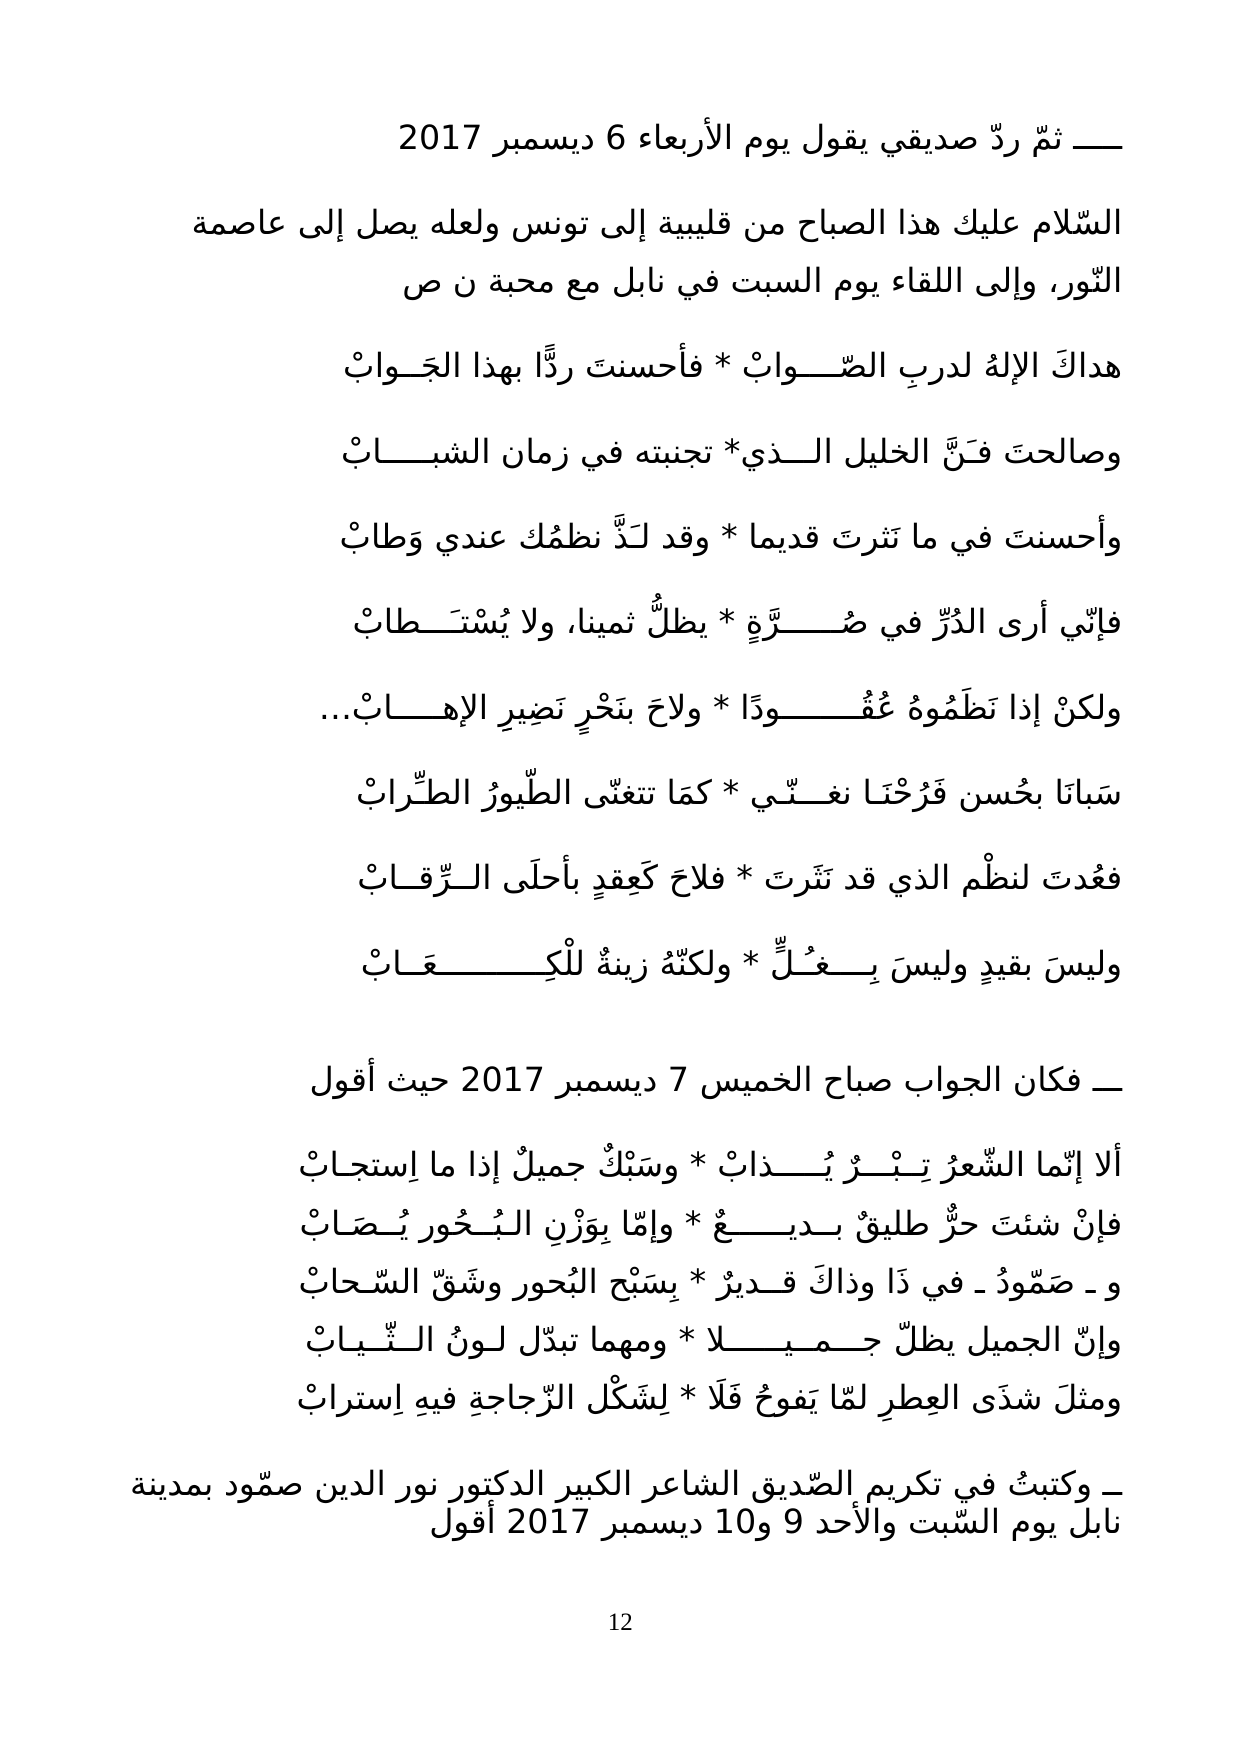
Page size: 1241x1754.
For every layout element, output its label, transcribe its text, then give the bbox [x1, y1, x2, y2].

subtitle ألا إنّما الشّعرُ تِــبْـــرٌ يُـــــذابْ * وسَبْكٌ جميلٌ إذا ما اِستجـابْ فإنْ شئتَ حرٌّ طليقٌ بــديــــــعٌ * وإمّا بِوَزْنِ الـبُــحُور يُــصَـابْ و ـ صَمّودُ ـ في ذَا وذاكَ قــديرٌ * بِسَبْح البُحور وشَقّ السّـحابْ وإنّ الجميل يظلّ جـــمــيــــــلا * ومهما تبدّل لـونُ الــثّــيـابْ ومثلَ شذَى العِطرِ لمّا يَفوحُ فَلَا * لِشَكْل الزّجاجةِ فيهِ اِسترابْ [118, 1146, 1122, 1418]
subtitle ولكنْ إذا نَظَمُوهُ عُقُــــــــودًا * ولاحَ بنَحْرٍ نَضِيرِِ الإهـــــابْ… [118, 688, 1122, 727]
subtitle ـــــ ثمّ ردّ صديقي يقول يوم الأربعاء 6 ديسمبر 2017 [118, 118, 1122, 157]
subtitle وأحسنتَ في ما نَثرتَ قديما * وقد لـَذَّ نظمُك عندي وَطابْ [118, 518, 1122, 556]
subtitle ــ وكتبتُ في تكريم الصّديق الشاعر الكبير الدكتور نور الدين صمّود بمدينة نابل يوم السّبت والأحد 9 و10 ديسمبر 2017 أقول [118, 1464, 1122, 1542]
subtitle وصالحتَ فـَنَّ الخليل الـــذي* تجنبته في زمان الشبـــــابْ [118, 432, 1122, 471]
subtitle هداكَ الإلهُ لدربِ الصّــــوابْ * فأحسنتَ ردًّا بهذا الجَــوابْ [118, 347, 1122, 386]
subtitle السّلام عليك هذا الصباح من قليبية إلى تونس ولعله يصل إلى عاصمة النّور، وإلى اللقاء يوم السبت في نابل مع محبة ن ص [118, 203, 1122, 301]
subtitle فعُدتَ لنظْم الذي قد نَثَرتَ * فلاحَ كَعِقدٍ بأحلَى الــرِّقــابْ [118, 859, 1122, 898]
subtitle وليسَ بقيدٍ وليسَ بِــــغـُـلٍّ * ولكنّهُ زينةٌ للْكِـــــــــــعَــابْ ـــ فكان الجواب صباح الخميس 7 ديسمبر 2017 حيث أقول [118, 944, 1122, 1099]
subtitle سَبانَا بحُسن فَرُحْنَـا نغـــنّـي * كمَا تتغنّى الطّيورُ الطـِّرابْ [118, 773, 1122, 812]
subtitle فإنّي أرى الدُرِّ في صُــــــرَّةٍ * يظلُّ ثمينا، ولا يُسْتـَـــطابْ [118, 603, 1122, 642]
